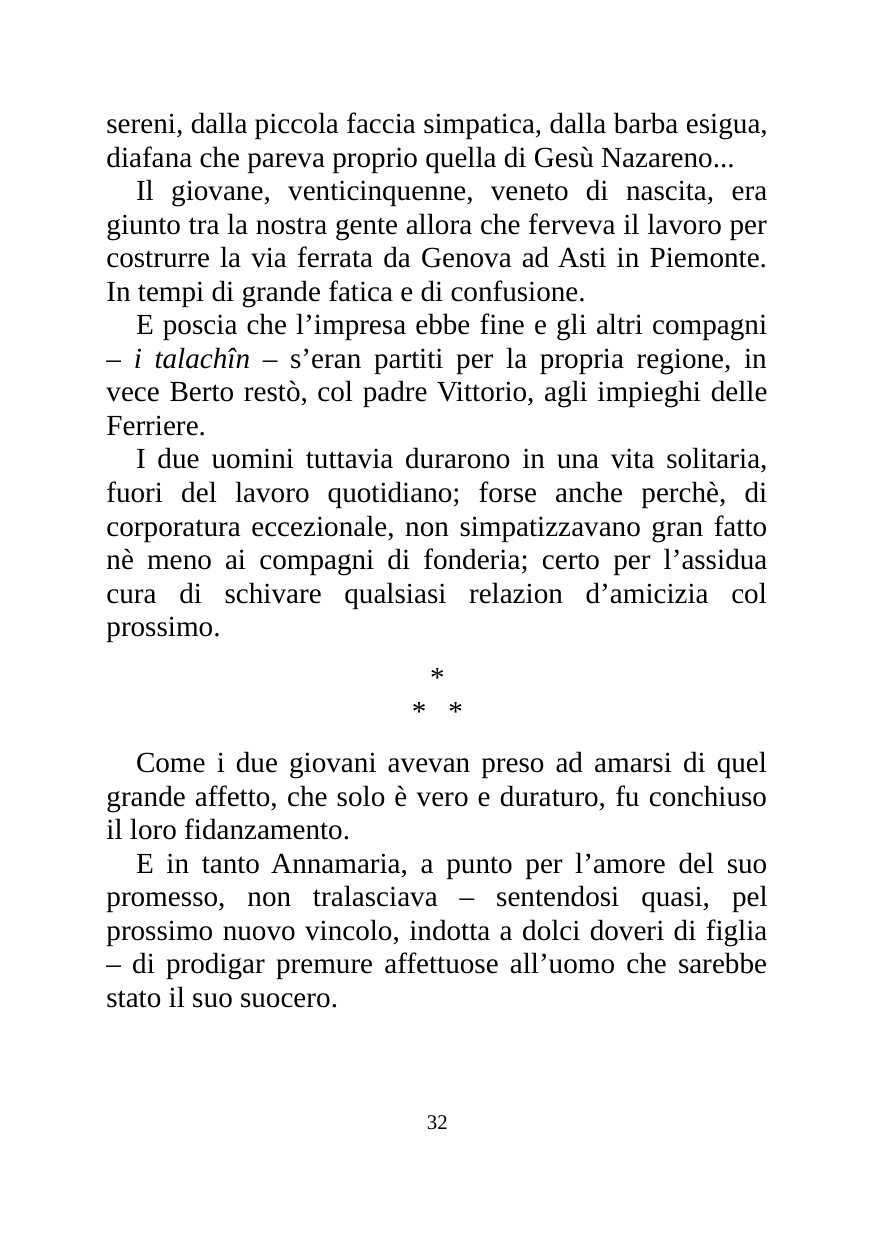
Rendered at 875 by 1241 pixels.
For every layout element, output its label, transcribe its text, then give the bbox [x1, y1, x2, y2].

text E in tanto Annamaria, a punto per l’amore del suo promesso, non tralasciava – sentendosi quasi, pel prossimo nuovo vincolo, indotta a dolci doveri di figlia – di prodigar premure affettuose all’uomo che sarebbe stato il suo suocero. [106, 846, 768, 1014]
text Il giovane, venticinquenne, veneto di nascita, era giunto tra la nostra gente allora che ferveva il lavoro per costrurre la via ferrata da Genova ad Asti in Piemonte. In tempi di grande fatica e di confusione. [106, 173, 768, 307]
text * * * [106, 661, 768, 728]
text I due uomini tuttavia durarono in una vita solitaria, fuori del lavoro quotidiano; forse anche perchè, di corporatura eccezionale, non simpatizzavano gran fatto nè meno ai compagni di fonderia; certo per l’assidua cura di schivare qualsiasi relazion d’amicizia col prossimo. [106, 442, 768, 643]
text E poscia che l’impresa ebbe fine e gli altri compagni – i talachîn – s’eran partiti per la propria regione, in vece Berto restò, col padre Vittorio, agli impieghi delle Ferriere. [106, 307, 768, 442]
text sereni, dalla piccola faccia simpatica, dalla barba esigua, diafana che pareva proprio quella di Gesù Nazareno... [106, 106, 768, 173]
text Come i due giovani avevan preso ad amarsi di quel grande affetto, che solo è vero e duraturo, fu conchiuso il loro fidanzamento. [106, 745, 768, 846]
